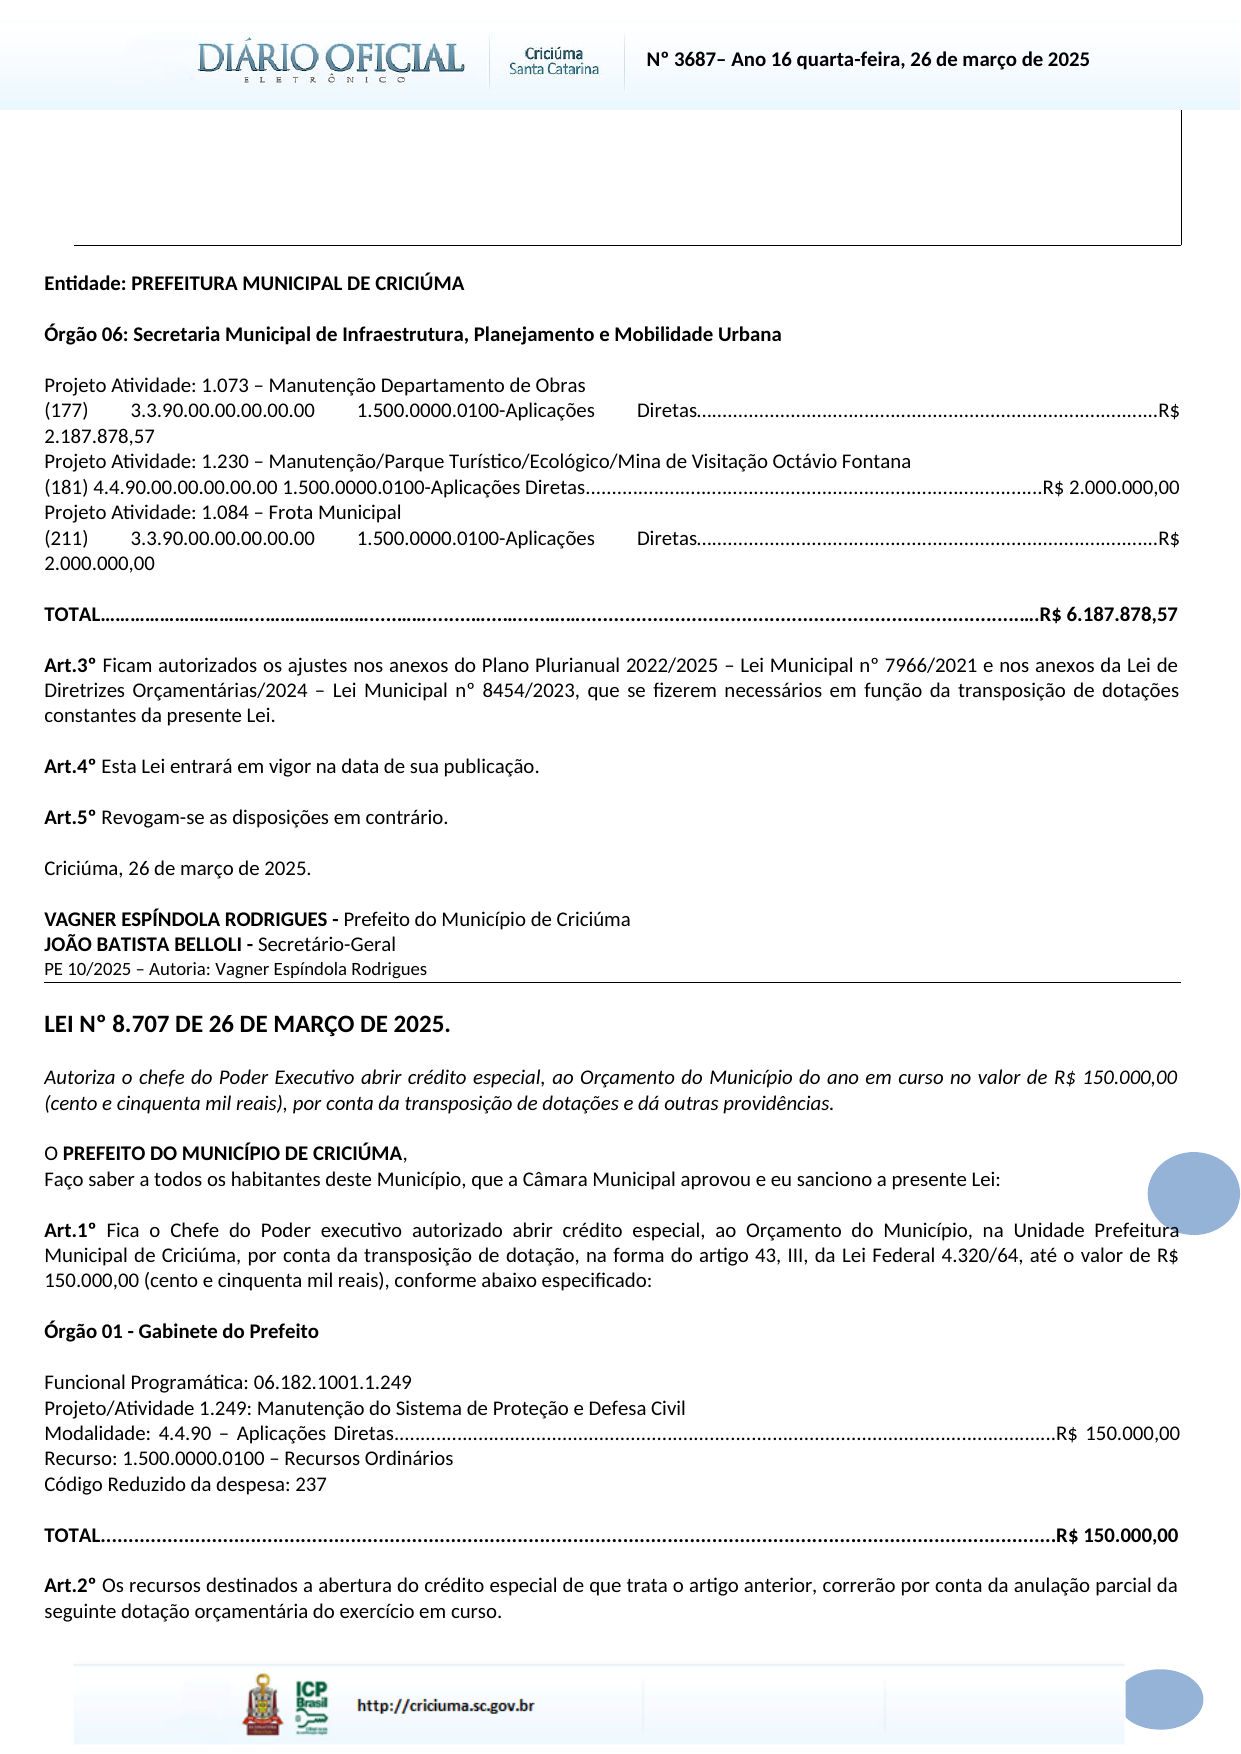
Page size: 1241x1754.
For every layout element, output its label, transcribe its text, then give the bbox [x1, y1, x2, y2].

text Criciúma, 26 de março de 2025. [44, 855, 1181, 881]
text Art.5º Revogam-se as disposições em contrário. [44, 804, 1181, 830]
text (177) 3.3.90.00.00.00.00.00 1.500.0000.0100-Aplicações Diretas….....................................................................................R$ 2.187.878,57 [44, 398, 1181, 448]
text Projeto Atividade: 1.073 – Manutenção Departamento de Obras [44, 372, 1181, 398]
text Órgão 01 - Gabinete do Prefeito [44, 1318, 1181, 1344]
text PE 10/2025 – Autoria: Vagner Espíndola Rodrigues [44, 957, 1181, 982]
text JOÃO BATISTA BELLOLI - Secretário-Geral [44, 931, 1181, 957]
text Art.3º Ficam autorizados os ajustes nos anexos do Plano Plurianual 2022/2025 – Lei Municipal nº 7966/2021 e nos anexos da Lei de Diretrizes Orçamentárias/2024 – Lei Municipal nº 8454/2023, que se fizerem necessários em função da transposição de dotações constantes da presente Lei. [44, 652, 1181, 728]
text LEI Nº 8.707 DE 26 DE MARÇO DE 2025. [44, 1008, 1181, 1039]
text Projeto Atividade: 1.230 – Manutenção/Parque Turístico/Ecológico/Mina de Visitação Octávio Fontana [44, 448, 1181, 474]
text Código Reduzido da despesa: 237 [44, 1471, 1181, 1496]
text Modalidade: 4.4.90 – Aplicações Diretas..............................................................................................................................R$ 150.000,00 Recurso: 1.500.0000.0100 – Recursos Ordinários [44, 1420, 1181, 1471]
text (181) 4.4.90.00.00.00.00.00 1.500.0000.0100-Aplicações Diretas.......................................................................................R$ 2.000.000,00 [44, 474, 1181, 499]
text VAGNER ESPÍNDOLA RODRIGUES - Prefeito do Município de Criciúma [44, 906, 1181, 931]
text Faço saber a todos os habitantes deste Município, que a Câmara Municipal aprovou e eu sanciono a presente Lei: [44, 1166, 1158, 1191]
text TOTAL............................................................................................................................................................................R$ 150.000,00 [44, 1522, 1181, 1547]
text Art.2º Os recursos destinados a abertura do crédito especial de que trata o artigo anterior, correrão por conta da anulação parcial da seguinte dotação orçamentária do exercício em curso. [44, 1573, 1181, 1623]
text Órgão 06: Secretaria Municipal de Infraestrutura, Planejamento e Mobilidade Urbana [44, 321, 1181, 347]
text Art.1º Fica o Chefe do Poder executivo autorizado abrir crédito especial, ao Orçamento do Município, na Unidade Prefeitura Municipal de Criciúma, por conta da transposição de dotação, na forma do artigo 43, III, da Lei Federal 4.320/64, até o valor de R$ 150.000,00 (cento e cinquenta mil reais), conforme abaixo especificado: [44, 1217, 1181, 1293]
text Projeto Atividade: 1.084 – Frota Municipal [44, 499, 1181, 525]
text Entidade: PREFEITURA MUNICIPAL DE CRICIÚMA [44, 271, 1181, 296]
text Autoriza o chefe do Poder Executivo abrir crédito especial, ao Orçamento do Município do ano em curso no valor de R$ 150.000,00 (cento e cinquenta mil reais), por conta da transposição de dotações e dá outras providências. [44, 1064, 1181, 1115]
text Funcional Programática: 06.182.1001.1.249 [44, 1369, 1181, 1395]
text TOTAL…………………………...………………….....……........…...….....….…...............................................................................….R$ 6.187.878,57 [44, 601, 1181, 626]
text Projeto/Atividade 1.249: Manutenção do Sistema de Proteção e Defesa Civil [44, 1395, 1181, 1420]
text O PREFEITO DO MUNICÍPIO DE CRICIÚMA, [44, 1141, 1181, 1166]
text (211) 3.3.90.00.00.00.00.00 1.500.0000.0100-Aplicações Diretas….....................................................................................R$ 2.000.000,00 [44, 525, 1181, 576]
text Art.4º Esta Lei entrará em vigor na data de sua publicação. [44, 753, 1181, 779]
